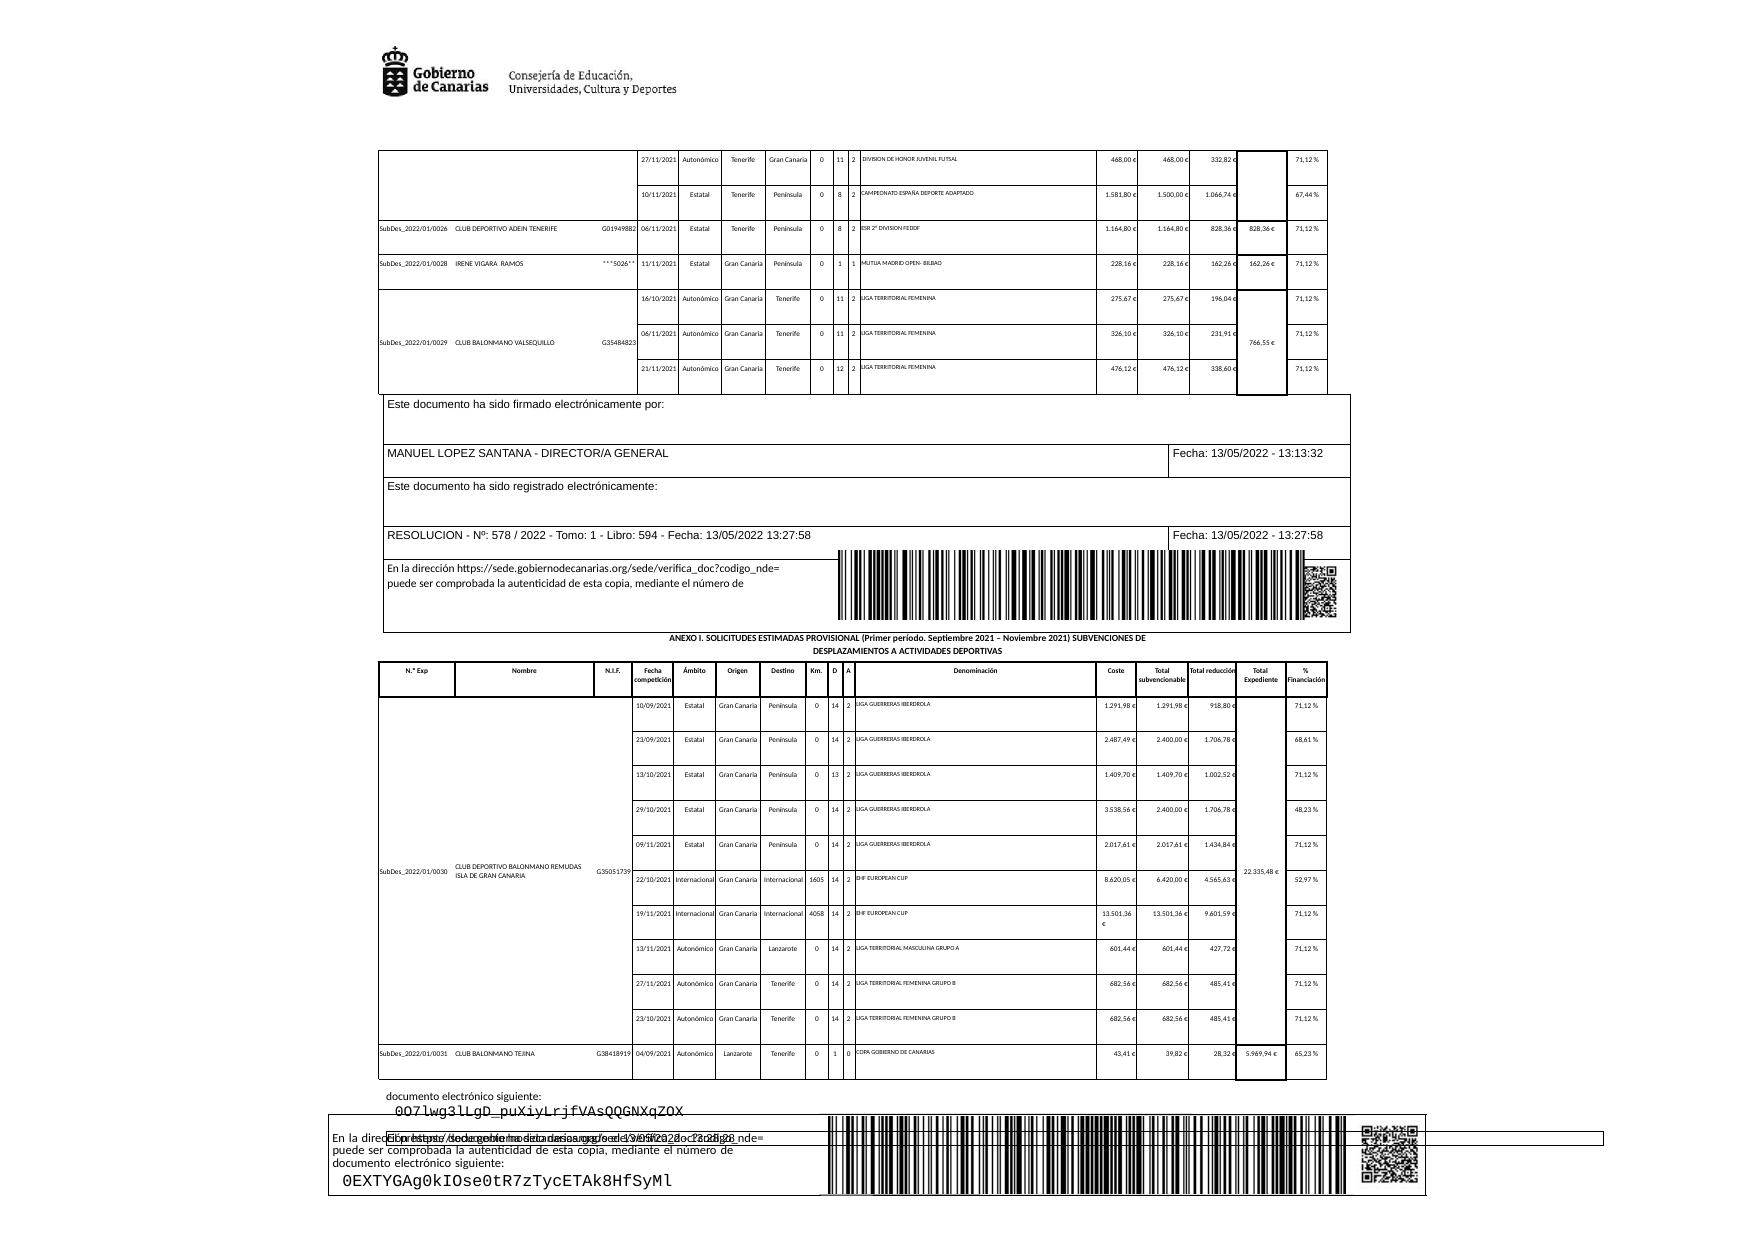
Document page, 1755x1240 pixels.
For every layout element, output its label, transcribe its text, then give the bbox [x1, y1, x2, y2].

table_cell CLUB BALONMANO TEJINA [455, 1045, 594, 1078]
table_header N.I.F. [595, 663, 631, 696]
table_cell 828,36 € [1238, 222, 1286, 254]
table_cell COPA GOBIERNO DE CANARIAS [856, 1045, 1096, 1078]
table_cell 23/09/2021 [633, 732, 673, 765]
table_cell 52,97 % [1287, 871, 1326, 904]
table_cell [1328, 359, 1350, 393]
table_header Total Expediente [1237, 663, 1285, 696]
table_cell SubDes_2022/01/0026 [379, 221, 454, 254]
table_cell LIGA GUERRERAS IBERDROLA [856, 836, 1096, 870]
table_cell 1 [849, 255, 860, 289]
table_cell [455, 151, 599, 219]
table_cell [1328, 289, 1350, 324]
table_cell 0 [811, 360, 833, 393]
table_cell G38418919 [594, 1045, 632, 1078]
table_cell Tenerife [761, 1045, 805, 1078]
table_cell Gran Canaria [716, 975, 760, 1009]
table_cell Internacional [761, 871, 805, 904]
table_cell 2 [844, 975, 855, 1009]
table_cell 1.164,80 € [1138, 221, 1189, 254]
table_cell 2.400,00 € [1137, 801, 1188, 835]
table_cell CLUB DEPORTIVO BALONMANO REMUDAS ISLA DE GRAN CANARIA [455, 698, 594, 1044]
table_cell [599, 151, 637, 219]
table_cell Estatal [674, 801, 715, 835]
table_header Total reducción [1189, 663, 1235, 696]
table_cell 1.409,70 € [1097, 766, 1136, 800]
table_cell 2 [844, 698, 855, 731]
table_header Fecha competición [633, 663, 672, 696]
table_cell Autonómico [679, 290, 721, 324]
table_cell 14 [829, 871, 843, 904]
table_cell 2 [849, 186, 860, 219]
table_cell 766,55 € [1238, 291, 1286, 393]
table_cell [1327, 1044, 1350, 1078]
table_cell 275,67 € [1097, 290, 1137, 324]
table_cell 2 [844, 1010, 855, 1044]
table_cell 682,56 € [1097, 1010, 1136, 1044]
table_cell SubDes_2022/01/0030 [379, 698, 454, 1044]
table_cell Lanzarote [761, 940, 805, 974]
table_cell 2 [849, 151, 860, 185]
table_cell 2 [844, 732, 855, 765]
table_cell 16/10/2021 [638, 290, 678, 324]
table_cell 0 [806, 801, 828, 835]
table_cell Península [766, 186, 810, 219]
table_cell [379, 151, 454, 219]
table_cell 828,36 € [1190, 221, 1236, 254]
table_cell 65,23 % [1287, 1045, 1326, 1078]
table_cell 23/10/2021 [633, 1010, 673, 1044]
table_header Total subvencionable [1137, 663, 1187, 696]
table_cell Península [761, 836, 805, 870]
table_cell [1328, 254, 1350, 289]
table_cell Gran Canaria [716, 871, 760, 904]
table_cell 1.581,80 € [1097, 186, 1137, 219]
table_cell Gran Canaria [722, 360, 765, 393]
table_cell 11 [834, 151, 848, 185]
table_cell [1327, 765, 1350, 800]
table_cell Autonómico [674, 940, 715, 974]
table_cell 28,32 € [1189, 1045, 1235, 1078]
table_cell 2.400,00 € [1137, 732, 1188, 765]
table_cell Gran Canaria [716, 801, 760, 835]
table_cell 1 [834, 255, 848, 289]
table_cell 196,04 € [1190, 290, 1236, 324]
table_cell 71,12 % [1288, 325, 1327, 359]
table_header Denominación [856, 663, 1095, 696]
table_cell 338,60 € [1190, 360, 1236, 393]
table_cell 71,12 % [1288, 221, 1327, 254]
table_cell 14 [829, 836, 843, 870]
table_cell 2.017,61 € [1097, 836, 1136, 870]
table_cell LIGA TERRITORIAL MASCULINA GRUPO A [856, 940, 1096, 974]
table_cell G35051739 [594, 698, 632, 1044]
table_cell 326,10 € [1138, 325, 1189, 359]
table_cell 228,16 € [1138, 255, 1189, 289]
table_cell G35484823 [599, 290, 637, 393]
table_header % Financiación [1287, 663, 1326, 696]
table_cell En la dirección https://sede.gobiernodecanarias.org/sede/verifica_doc?codigo_nde= puede ser comprobada la autenticidad de esta copia, mediante el número de [384, 560, 1169, 632]
table_cell Autonómico [674, 975, 715, 1009]
table_cell 1.409,70 € [1137, 766, 1188, 800]
table_cell 14 [829, 698, 843, 731]
table_cell 4.565,63 € [1189, 871, 1235, 904]
table_cell Gran Canaria [716, 836, 760, 870]
table_cell Internacional [761, 906, 805, 939]
table_cell 1.291,98 € [1097, 698, 1136, 731]
table_cell [1327, 939, 1350, 974]
table_cell 1.066,74 € [1190, 186, 1236, 219]
table_cell 11 [834, 290, 848, 324]
table_cell G01949882 [599, 221, 637, 254]
table_cell 0 [811, 151, 833, 185]
table_cell 2 [844, 940, 855, 974]
table_cell 09/11/2021 [633, 836, 673, 870]
table_cell 71,12 % [1287, 1010, 1326, 1044]
table_cell 71,12 % [1288, 151, 1327, 185]
table_cell 6.420,00 € [1137, 871, 1188, 904]
table_cell EHF EUROPEAN CUP [856, 906, 1096, 939]
table_cell 2 [844, 766, 855, 800]
table_cell Tenerife [766, 325, 810, 359]
table_cell Fecha: 13/05/2022 - 13:13:32 [1169, 445, 1350, 477]
table_cell IRENE VIGARA RAMOS [455, 255, 599, 289]
table_cell SubDes_2022/01/0029 [379, 290, 454, 393]
table_header [1328, 661, 1350, 696]
table_cell 1.706,78 € [1189, 732, 1235, 765]
table_header A [844, 663, 854, 696]
table_cell 1.291,98 € [1137, 698, 1188, 731]
table_cell 2 [849, 221, 860, 254]
table_cell 1.434,84 € [1189, 836, 1235, 870]
table_cell 13.501,36 € [1097, 906, 1136, 939]
table_cell 2 [849, 290, 860, 324]
table_cell [1327, 731, 1350, 765]
table_cell [1328, 324, 1350, 359]
table_cell [1328, 220, 1350, 254]
table_cell 14 [829, 732, 843, 765]
table_cell Gran Canaria [716, 1010, 760, 1044]
table_cell 1.500,00 € [1138, 186, 1189, 219]
table_cell 682,56 € [1137, 1010, 1188, 1044]
table_cell 2 [844, 871, 855, 904]
table_cell Estatal [679, 186, 721, 219]
table_cell 0 [844, 1045, 855, 1078]
table_cell 476,12 € [1097, 360, 1137, 393]
table_cell 0 [806, 698, 828, 731]
table_cell [1169, 560, 1350, 632]
table_cell [1327, 800, 1350, 835]
table_cell [1169, 478, 1350, 526]
table_cell 12 [834, 360, 848, 393]
table_cell 0 [806, 732, 828, 765]
table_cell ***5026** [599, 255, 637, 289]
table_cell Tenerife [761, 975, 805, 1009]
table_cell 162,26 € [1190, 255, 1236, 289]
table_cell Gran Canaria [722, 325, 765, 359]
table_cell Península [766, 221, 810, 254]
table_cell ESR 2º DIVISION FEDDF [861, 221, 1096, 254]
table_cell CLUB DEPORTIVO ADEIN TENERIFE [455, 221, 599, 254]
table_cell [1328, 150, 1350, 185]
table_header Origen [717, 663, 759, 696]
table_cell 231,91 € [1190, 325, 1236, 359]
table_cell Península [761, 732, 805, 765]
table_cell 19/11/2021 [633, 906, 673, 939]
table_cell 14 [829, 1010, 843, 1044]
table_cell 0 [806, 940, 828, 974]
table_cell [1327, 905, 1350, 939]
table_cell 10/09/2021 [633, 698, 673, 731]
table_cell CAMPEONATO ESPAÑA DEPORTE ADAPTADO [861, 186, 1096, 219]
table_cell [379, 477, 383, 526]
table_cell CLUB BALONMANO VALSEQUILLO [455, 290, 599, 393]
table_cell 14 [829, 975, 843, 1009]
table_cell Gran Canaria [716, 732, 760, 765]
table_cell LIGA GUERRERAS IBERDROLA [856, 698, 1096, 731]
table_cell RESOLUCION - Nº: 578 / 2022 - Tomo: 1 - Libro: 594 - Fecha: 13/05/2022 13:27:58 [384, 527, 1168, 559]
table_header Coste [1097, 663, 1135, 696]
table_cell Gran Canaria [766, 151, 810, 185]
table_cell 71,12 % [1288, 255, 1327, 289]
table_cell LIGA GUERRERAS IBERDROLA [856, 801, 1096, 835]
table_cell [379, 395, 383, 444]
table_cell 476,12 € [1138, 360, 1189, 393]
table_cell 04/09/2021 [633, 1045, 673, 1078]
table_cell Estatal [674, 766, 715, 800]
table_cell 2.487,49 € [1097, 732, 1136, 765]
table_cell [379, 444, 383, 477]
table_cell 2 [849, 325, 860, 359]
table_cell Lanzarote [716, 1045, 760, 1078]
table_cell 0 [806, 1010, 828, 1044]
table_cell 0 [811, 255, 833, 289]
table_cell Autonómico [679, 360, 721, 393]
table_cell 71,12 % [1287, 906, 1326, 939]
table_cell SubDes_2022/01/0028 [379, 255, 454, 289]
table_cell 0 [806, 766, 828, 800]
table_cell 14 [829, 801, 843, 835]
table_cell 8 [834, 186, 848, 219]
table_cell LIGA TERRITORIAL FEMENINA [861, 290, 1096, 324]
table_cell Internacional [674, 906, 715, 939]
table_header Destino [761, 663, 805, 696]
table_cell 0 [811, 221, 833, 254]
table_cell 5.969,94 € [1237, 1046, 1285, 1078]
table_cell MUTUA MADRID OPEN- BILBAO [861, 255, 1096, 289]
table_cell LIGA TERRITORIAL FEMENINA [861, 360, 1096, 393]
table_cell 326,10 € [1097, 325, 1137, 359]
table_cell Tenerife [761, 1010, 805, 1044]
table_cell 11/11/2021 [638, 255, 678, 289]
table_cell 1 [829, 1045, 843, 1078]
table_header Ámbito [674, 663, 715, 696]
table_cell 2.017,61 € [1137, 836, 1188, 870]
table_cell 332,82 € [1190, 151, 1236, 185]
table_cell Estatal [679, 255, 721, 289]
table_cell 228,16 € [1097, 255, 1137, 289]
table_cell 71,12 % [1287, 698, 1326, 731]
table_cell 71,12 % [1287, 975, 1326, 1009]
table_cell Península [761, 801, 805, 835]
table_cell Península [761, 698, 805, 731]
table_cell LIGA GUERRERAS IBERDROLA [856, 766, 1096, 800]
table_cell 13.501,36 € [1137, 906, 1188, 939]
table_cell [1327, 974, 1350, 1009]
table_cell 43,41 € [1097, 1045, 1136, 1078]
table_cell Tenerife [722, 151, 765, 185]
table_cell 1.164,80 € [1097, 221, 1137, 254]
table_cell 21/11/2021 [638, 360, 678, 393]
table_cell Gran Canaria [716, 698, 760, 731]
table_cell 8 [834, 221, 848, 254]
table_cell [1328, 185, 1350, 219]
table_cell 11 [834, 325, 848, 359]
table_cell Estatal [679, 221, 721, 254]
table_cell LIGA GUERRERAS IBERDROLA [856, 732, 1096, 765]
table_cell 0 [811, 325, 833, 359]
table_cell 2 [844, 801, 855, 835]
table_cell 14 [829, 940, 843, 974]
table_cell LIGA TERRITORIAL FEMENINA [861, 325, 1096, 359]
table_header N.º Exp [380, 663, 454, 696]
table_cell 29/10/2021 [633, 801, 673, 835]
table_cell 8.620,05 € [1097, 871, 1136, 904]
table_cell 485,41 € [1189, 975, 1235, 1009]
table_cell Estatal [674, 732, 715, 765]
table_cell 918,80 € [1189, 698, 1235, 731]
table_cell Este documento ha sido firmado electrónicamente por: [384, 395, 1169, 444]
table_cell [1327, 1009, 1350, 1044]
table_cell 27/11/2021 [633, 975, 673, 1009]
table_cell 4058 [806, 906, 828, 939]
table_cell MANUEL LOPEZ SANTANA - DIRECTOR/A GENERAL [384, 445, 1168, 477]
table_cell 0 [806, 1045, 828, 1078]
table_cell [379, 559, 383, 632]
table_cell 67,44 % [1288, 186, 1327, 219]
table_cell SubDes_2022/01/0031 [379, 1045, 454, 1078]
table_cell [1327, 870, 1350, 904]
text ANEXO I. SOLICITUDES ESTIMADAS PROVISIONAL (Primer período. Septiembre 2021 – Noviembre 2021) SUBVENCIONES DE DESPLAZAMIENTOS A ACTIVIDADES DEPORTIVAS [666, 633, 1149, 656]
table_cell 682,56 € [1137, 975, 1188, 1009]
table_cell Tenerife [722, 221, 765, 254]
table_cell Gran Canaria [722, 290, 765, 324]
table_cell 1605 [806, 871, 828, 904]
table_cell Estatal [674, 836, 715, 870]
table_cell [379, 526, 383, 559]
table_cell 0 [806, 975, 828, 1009]
table_cell [1327, 835, 1350, 870]
table_cell 13/11/2021 [633, 940, 673, 974]
table_cell 71,12 % [1287, 836, 1326, 870]
table_cell Fecha: 13/05/2022 - 13:27:58 [1169, 527, 1350, 559]
table_cell 162,26 € [1238, 256, 1286, 289]
table_cell 14 [829, 906, 843, 939]
table_cell Tenerife [766, 360, 810, 393]
table_cell 71,12 % [1288, 360, 1327, 393]
table_header Nombre [456, 663, 593, 696]
table_cell 22/10/2021 [633, 871, 673, 904]
table_header Km. [807, 663, 827, 696]
table_cell [1169, 395, 1350, 444]
table_cell 2 [849, 360, 860, 393]
table_cell 48,23 % [1287, 801, 1326, 835]
table_cell 27/11/2021 [638, 151, 678, 185]
table_cell 71,12 % [1288, 290, 1327, 324]
table_cell LIGA TERRITORIAL FEMENINA GRUPO B [856, 1010, 1096, 1044]
table_cell 468,00 € [1097, 151, 1137, 185]
table_cell [1238, 152, 1286, 219]
table_cell 2 [844, 906, 855, 939]
table_cell 601,44 € [1137, 940, 1188, 974]
table_cell Gran Canaria [716, 906, 760, 939]
table_cell 682,56 € [1097, 975, 1136, 1009]
table_cell 39,82 € [1137, 1045, 1188, 1078]
table_cell 601,44 € [1097, 940, 1136, 974]
table_cell Autonómico [679, 151, 721, 185]
table_cell Autonómico [674, 1010, 715, 1044]
table_cell Gran Canaria [722, 255, 765, 289]
table_cell 1.706,78 € [1189, 801, 1235, 835]
table_cell 0 [806, 836, 828, 870]
table_cell 1.002,52 € [1189, 766, 1235, 800]
table_cell 13/10/2021 [633, 766, 673, 800]
table_cell 13 [829, 766, 843, 800]
table_cell 68,61 % [1287, 732, 1326, 765]
table_cell 10/11/2021 [638, 186, 678, 219]
table_cell Este documento ha sido registrado electrónicamente: [384, 478, 1169, 526]
table_cell 22.335,48 € [1237, 698, 1285, 1044]
table_cell 468,00 € [1138, 151, 1189, 185]
table_cell 3.538,56 € [1097, 801, 1136, 835]
table_cell 06/11/2021 [638, 325, 678, 359]
table_cell Internacional [674, 871, 715, 904]
table_cell 71,12 % [1287, 940, 1326, 974]
table_cell Península [761, 766, 805, 800]
table_cell Gran Canaria [716, 940, 760, 974]
table_cell LIGA TERRITORIAL FEMENINA GRUPO B [856, 975, 1096, 1009]
table_cell Tenerife [766, 290, 810, 324]
table_cell 485,41 € [1189, 1010, 1235, 1044]
table_cell Estatal [674, 698, 715, 731]
table_cell [1327, 696, 1350, 731]
table_cell Península [766, 255, 810, 289]
table_cell Autonómico [679, 325, 721, 359]
table_cell DIVISION DE HONOR JUVENIL FUTSAL [861, 151, 1096, 185]
table_cell EHF EUROPEAN CUP [856, 871, 1096, 904]
table_cell 0 [811, 290, 833, 324]
table_cell 06/11/2021 [638, 221, 678, 254]
table_cell 9.601,59 € [1189, 906, 1235, 939]
table_cell Tenerife [722, 186, 765, 219]
table_header D [829, 663, 842, 696]
table_cell 427,72 € [1189, 940, 1235, 974]
table_cell 275,67 € [1138, 290, 1189, 324]
table_cell Gran Canaria [716, 766, 760, 800]
table_cell 2 [844, 836, 855, 870]
table_cell Autonómico [674, 1045, 715, 1078]
table_cell 0 [811, 186, 833, 219]
table_cell 71,12 % [1287, 766, 1326, 800]
